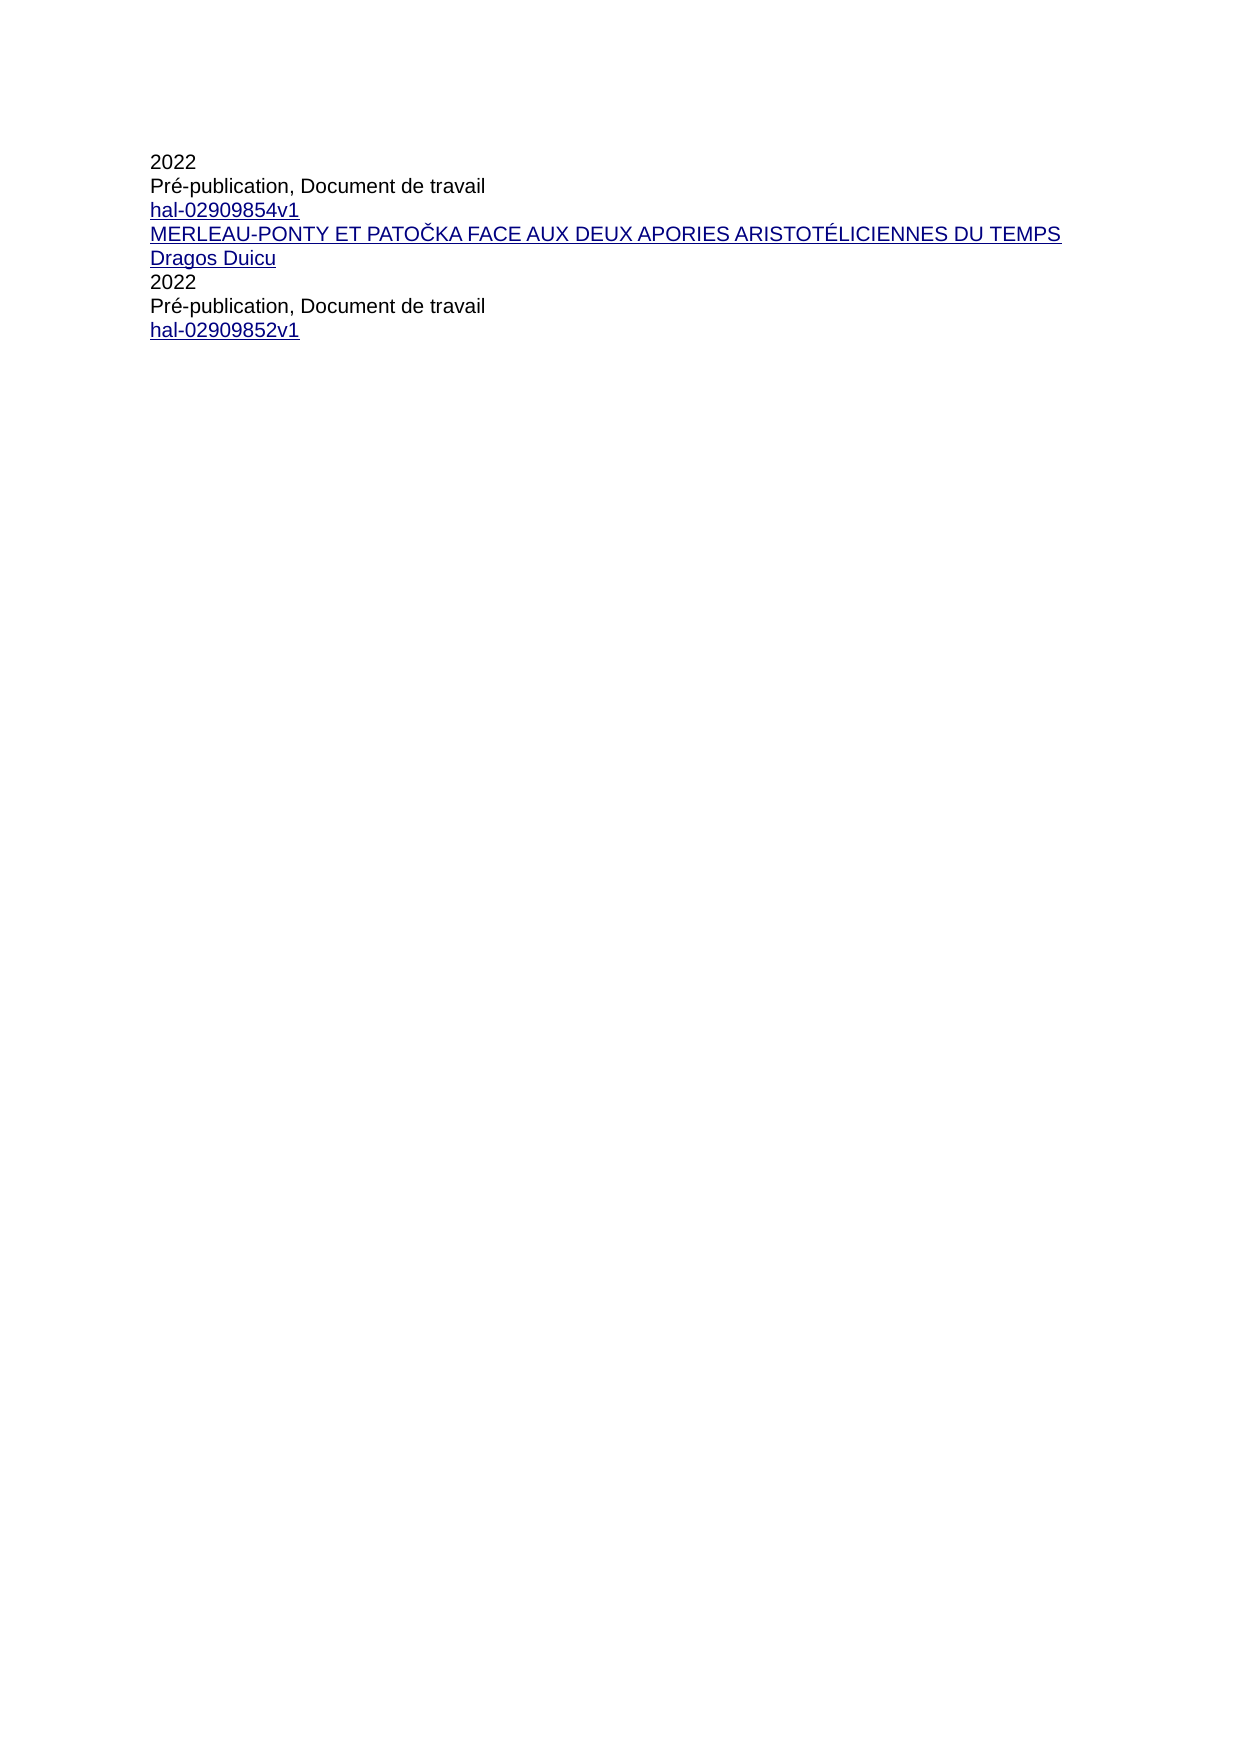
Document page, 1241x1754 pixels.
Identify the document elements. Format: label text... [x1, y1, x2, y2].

table_cell 2022 Pré-publication, Document de travail hal-02909854v1 [150, 150, 1090, 222]
table_cell MERLEAU-PONTY ET PATOČKA FACE AUX DEUX APORIES ARISTOTÉLICIENNES DU TEMPS Dragos Duicu 2022 Pré-publication, Document de travail hal-02909852v1 [150, 222, 1090, 342]
